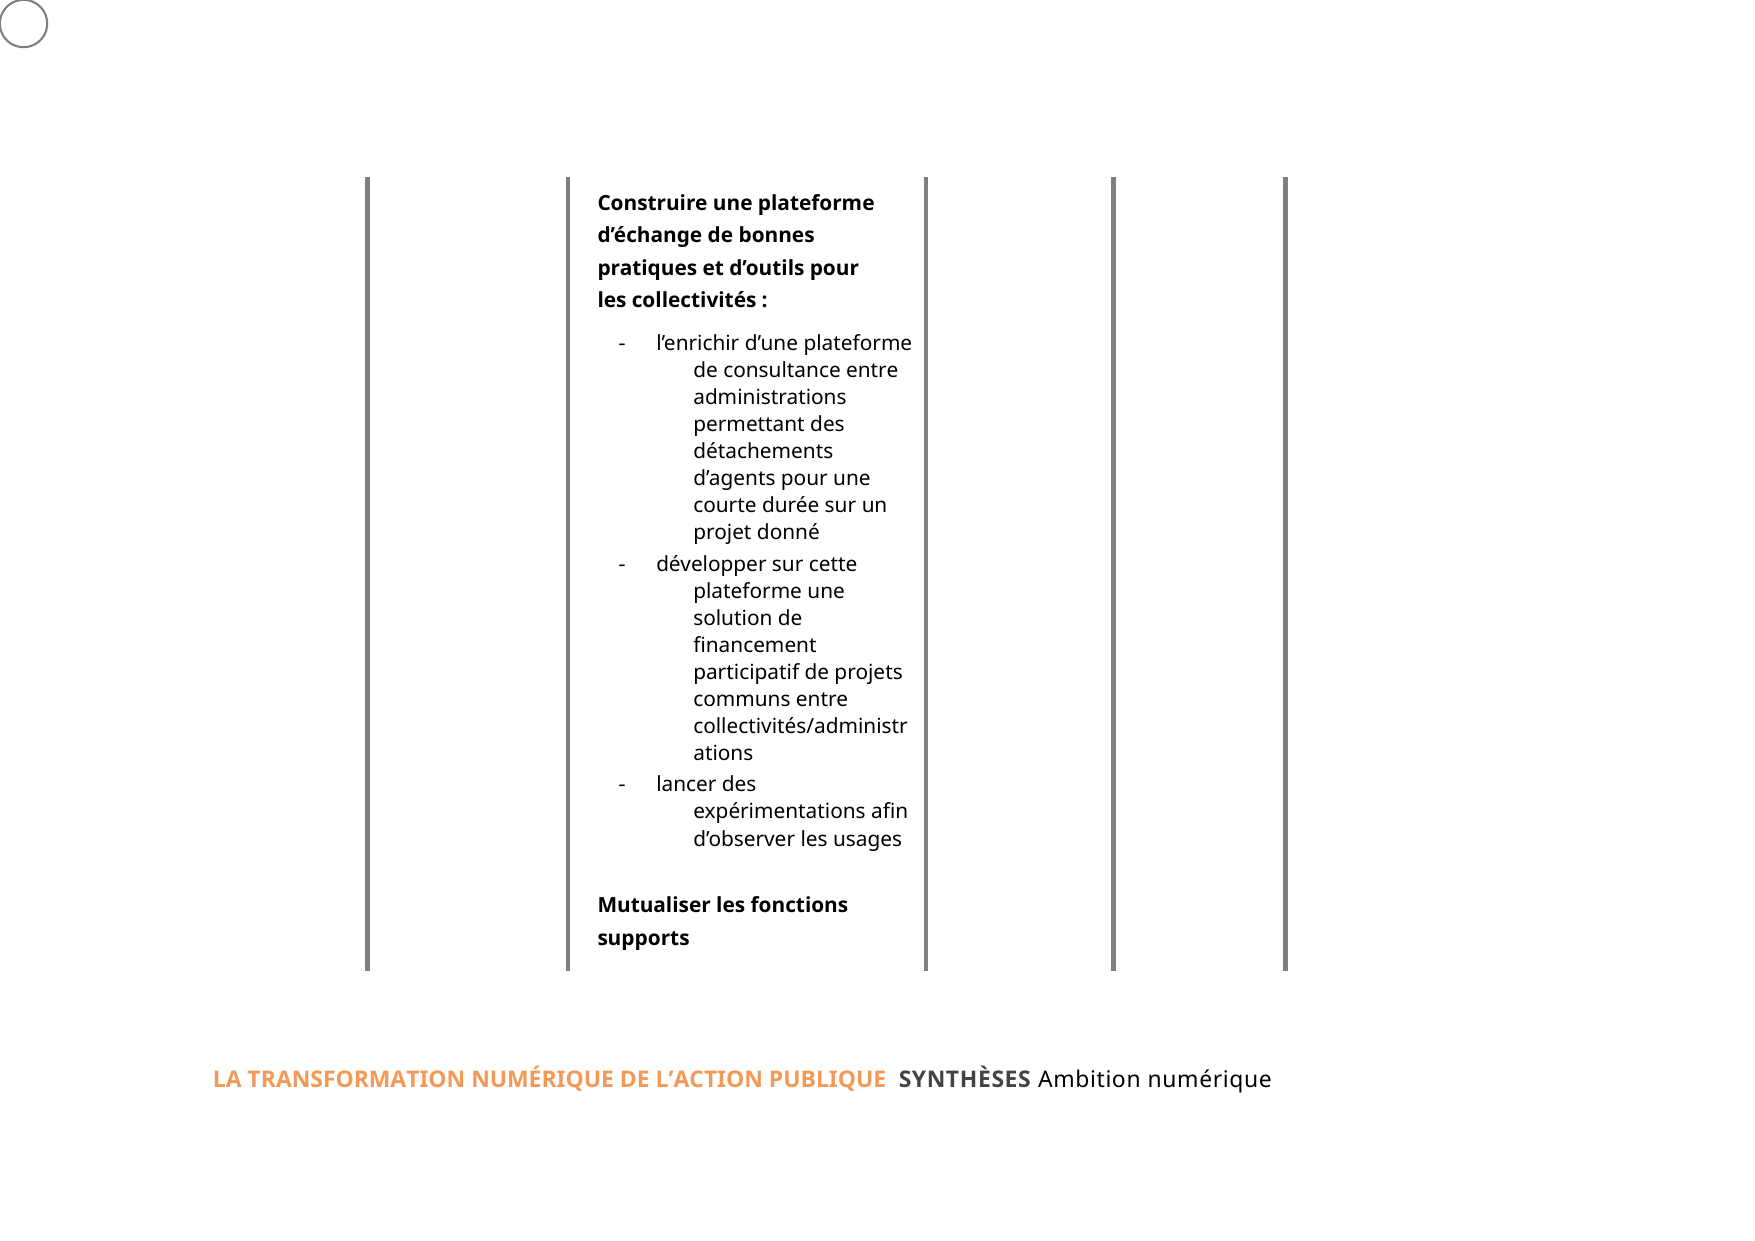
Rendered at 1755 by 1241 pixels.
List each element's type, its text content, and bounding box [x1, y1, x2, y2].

table_cell [370, 177, 566, 971]
table_cell [1288, 177, 1538, 971]
table_cell [1116, 177, 1283, 971]
table_cell Construire une plateforme d’échange de bonnes pratiques et d’outils pour les collectivités : l’enrichir d’une plateforme de consultance entre administrations permettant des détachements d’agents pour une courte durée sur un projet donné développer sur cette plateforme une solution de financement participatif de projets communs entre collectivités/administrations lancer des expérimentations afin d’observer les usages Mutualiser les fonctions supports [570, 177, 924, 971]
table_cell [1533, 971, 1538, 1031]
table_cell [217, 971, 1533, 1031]
table_cell [928, 177, 1111, 971]
table_cell [217, 177, 365, 971]
